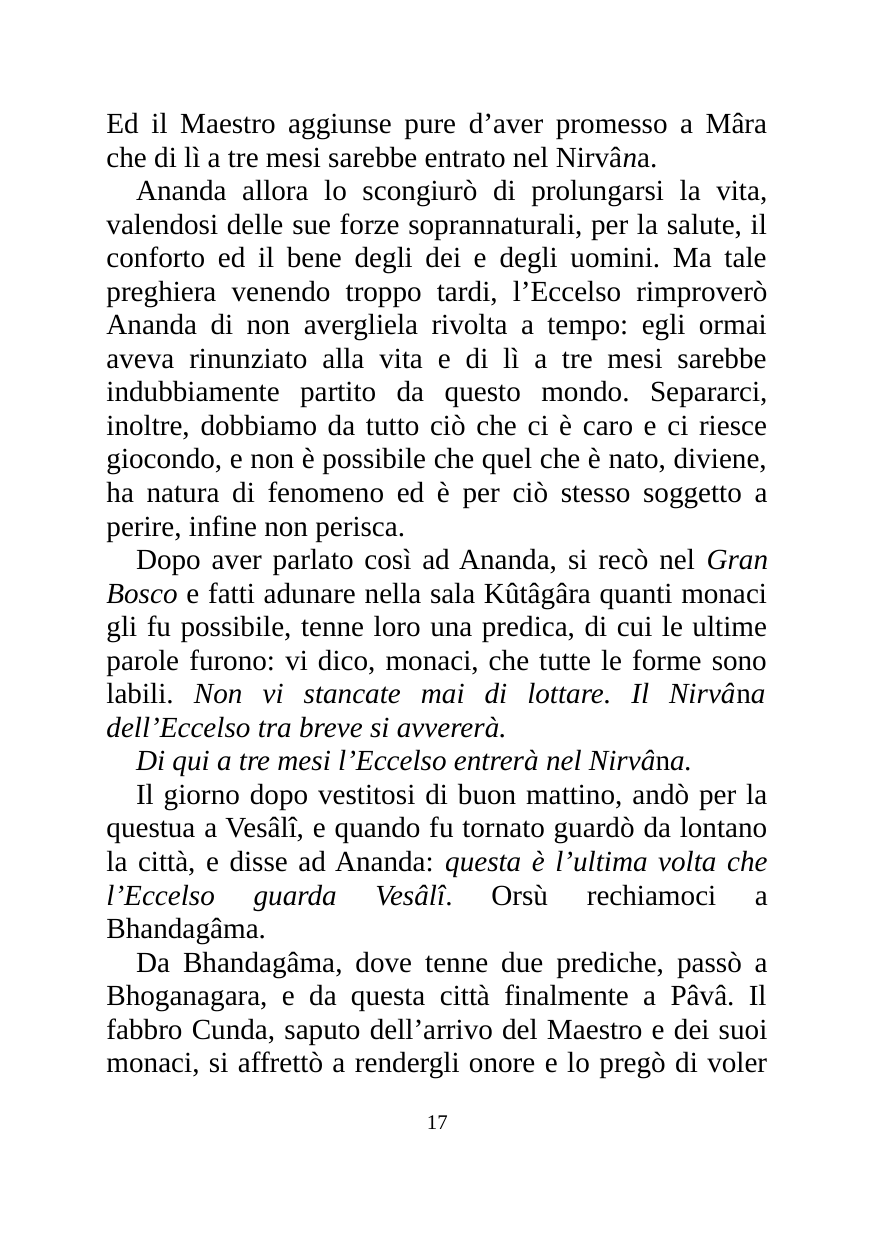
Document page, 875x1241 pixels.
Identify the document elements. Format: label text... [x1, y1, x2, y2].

text Di qui a tre mesi l’Eccelso entrerà nel Nirvâna. [106, 743, 768, 777]
text Ed il Maestro aggiunse pure d’aver promesso a Mâra che di lì a tre mesi sarebbe entrato nel Nirvâna. [106, 106, 768, 173]
text Da Bhandagâma, dove tenne due prediche, passò a Bhoganagara, e da questa città finalmente a Pâvâ. Il fabbro Cunda, saputo dell’arrivo del Maestro e dei suoi monaci, si affrettò a rendergli onore e lo pregò di voler [106, 945, 768, 1079]
text Ananda allora lo scongiurò di prolungarsi la vita, valendosi delle sue forze soprannaturali, per la salute, il conforto ed il bene degli dei e degli uomini. Ma tale preghiera venendo troppo tardi, l’Eccelso rimproverò Ananda di non avergliela rivolta a tempo: egli ormai aveva rinunziato alla vita e di lì a tre mesi sarebbe indubbiamente partito da questo mondo. Separarci, inoltre, dobbiamo da tutto ciò che ci è caro e ci riesce giocondo, e non è possibile che quel che è nato, diviene, ha natura di fenomeno ed è per ciò stesso soggetto a perire, infine non perisca. [106, 173, 768, 542]
text Il giorno dopo vestitosi di buon mattino, andò per la questua a Vesâlî, e quando fu tornato guardò da lontano la città, e disse ad Ananda: questa è l’ultima volta che l’Eccelso guarda Vesâlî. Orsù rechiamoci a Bhandagâma. [106, 777, 768, 945]
text Dopo aver parlato così ad Ananda, si recò nel Gran Bosco e fatti adunare nella sala Kûtâgâra quanti monaci gli fu possibile, tenne loro una predica, di cui le ultime parole furono: vi dico, monaci, che tutte le forme sono labili. Non vi stancate mai di lottare. Il Nirvâna dell’Eccelso tra breve si avvererà. [106, 542, 768, 743]
